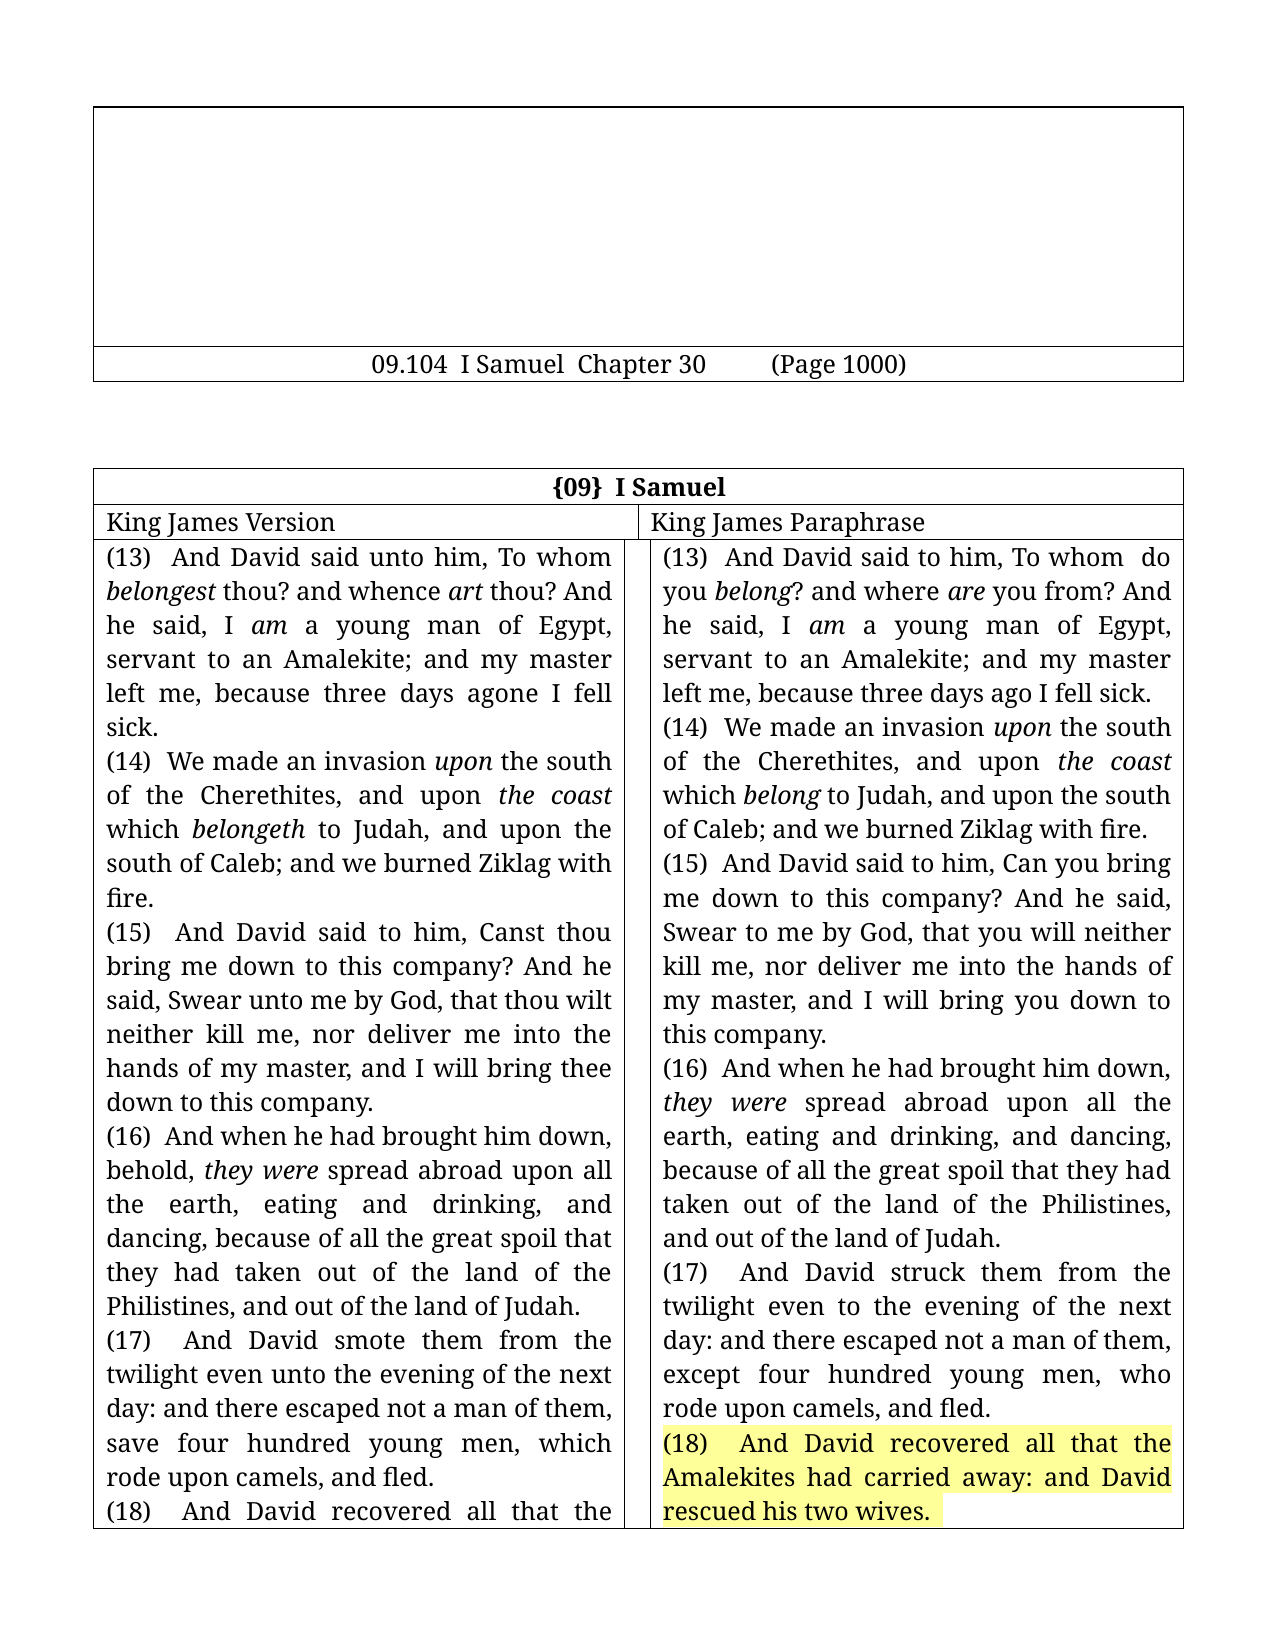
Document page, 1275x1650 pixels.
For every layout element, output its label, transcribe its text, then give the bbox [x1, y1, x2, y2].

table_cell [625, 540, 650, 1527]
table_cell King James Paraphrase [639, 505, 1183, 538]
table_cell [94, 108, 1183, 346]
table_cell King James Version [94, 505, 638, 538]
table_header {09} I Samuel [94, 469, 1183, 503]
table_cell (13) And David said unto him, To whom belongest thou? and whence art thou? And he said, I am a young man of Egypt, servant to an Amalekite; and my master left me, because three days agone I fell sick. (14) We made an invasion upon the south of the Cherethites, and upon the coast which belongeth to Judah, and upon the south of Caleb; and we burned Ziklag with fire. (15) And David said to him, Canst thou bring me down to this company? And he said, Swear unto me by God, that thou wilt neither kill me, nor deliver me into the hands of my master, and I will bring thee down to this company. (16) And when he had brought him down, behold, they were spread abroad upon all the earth, eating and drinking, and dancing, because of all the great spoil that they had taken out of the land of the Philistines, and out of the land of Judah. (17) And David smote them from the twilight even unto the evening of the next day: and there escaped not a man of them, save four hundred young men, which rode upon camels, and fled. (18) And David recovered all that the [94, 540, 624, 1527]
table_cell (13) And David said to him, To whom do you belong? and where are you from? And he said, I am a young man of Egypt, servant to an Amalekite; and my master left me, because three days ago I fell sick. (14) We made an invasion upon the south of the Cherethites, and upon the coast which belong to Judah, and upon the south of Caleb; and we burned Ziklag with fire. (15) And David said to him, Can you bring me down to this company? And he said, Swear to me by God, that you will neither kill me, nor deliver me into the hands of my master, and I will bring you down to this company. (16) And when he had brought him down, they were spread abroad upon all the earth, eating and drinking, and dancing, because of all the great spoil that they had taken out of the land of the Philistines, and out of the land of Judah. (17) And David struck them from the twilight even to the evening of the next day: and there escaped not a man of them, except four hundred young men, who rode upon camels, and fled. (18) And David recovered all that the Amalekites had carried away: and David rescued his two wives. [651, 540, 1183, 1527]
table_cell 09.104 I Samuel Chapter 30 (Page 1000) [94, 347, 1183, 381]
